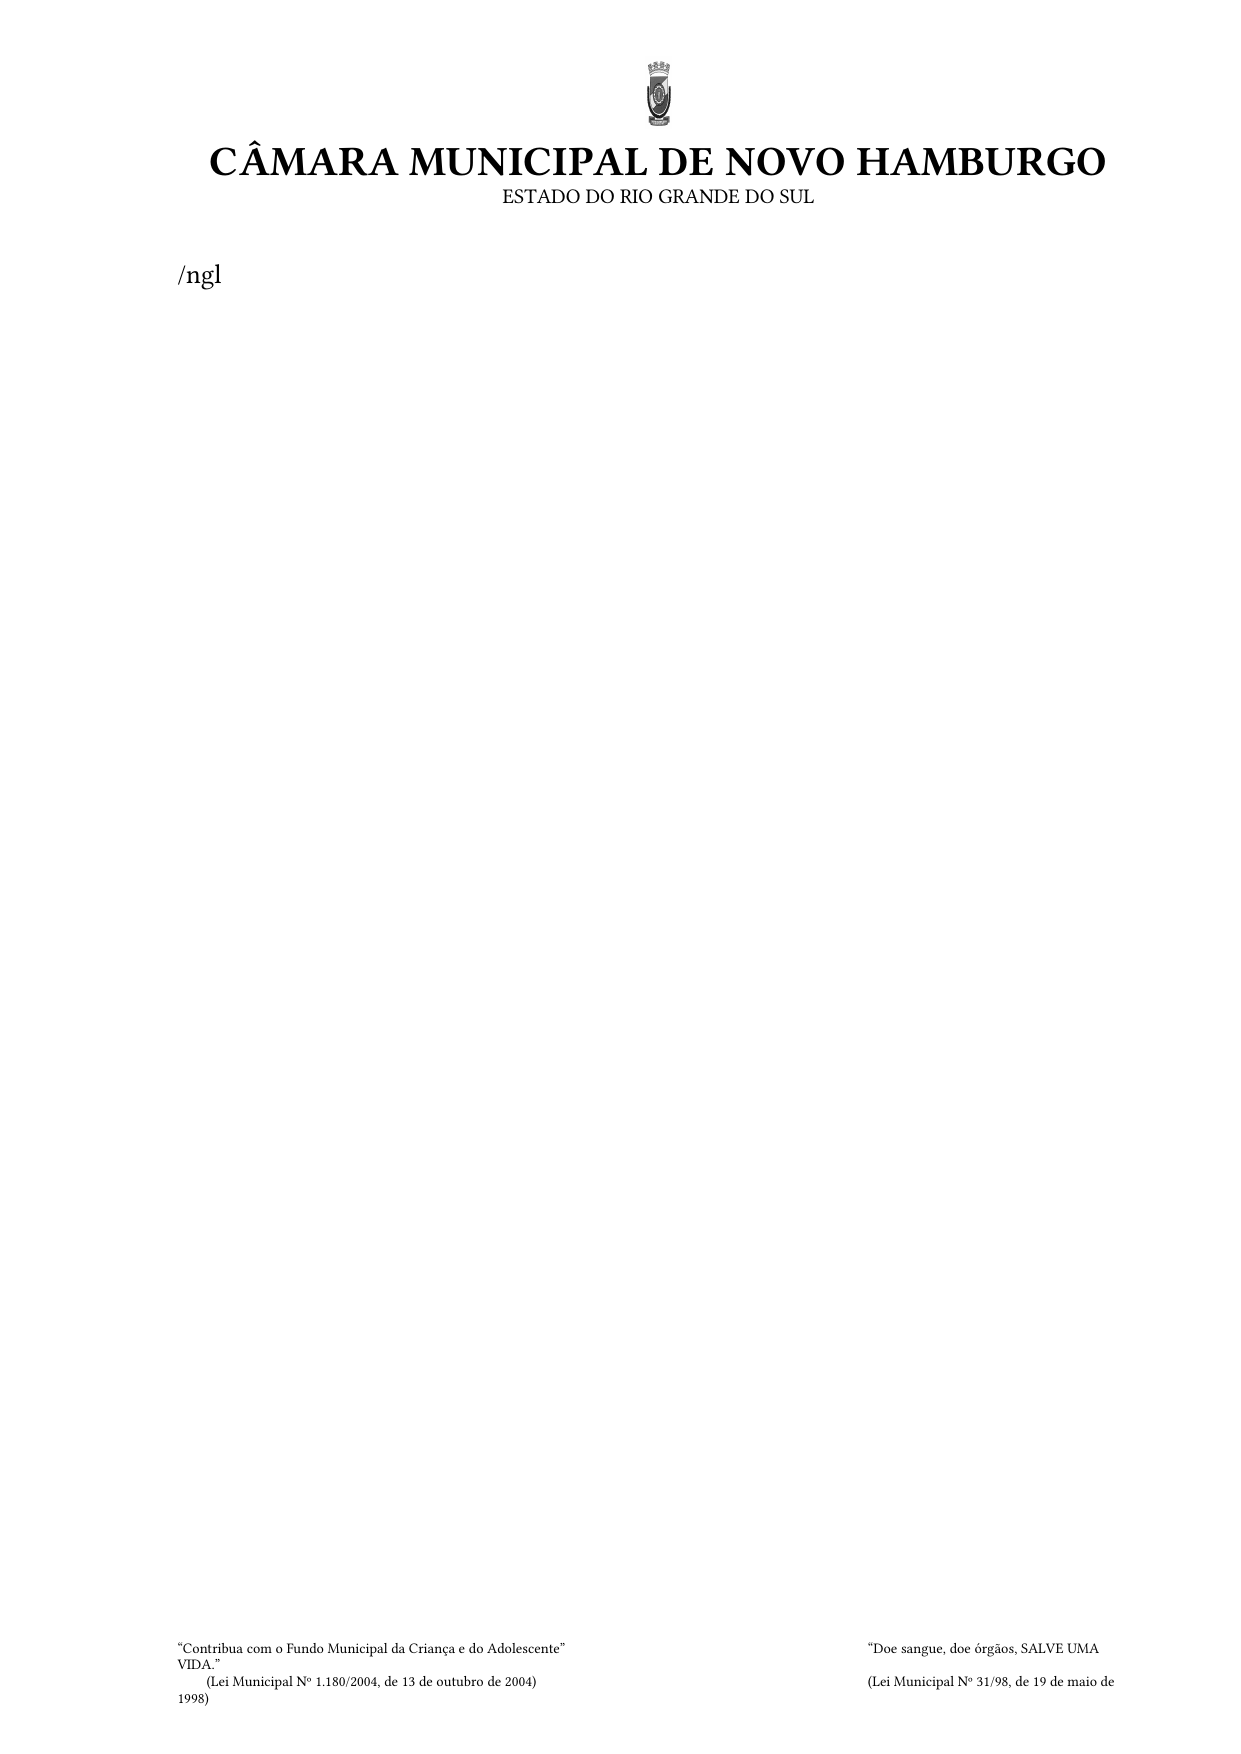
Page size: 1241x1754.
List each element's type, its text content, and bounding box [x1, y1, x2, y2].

text /ngl [177, 259, 1140, 290]
